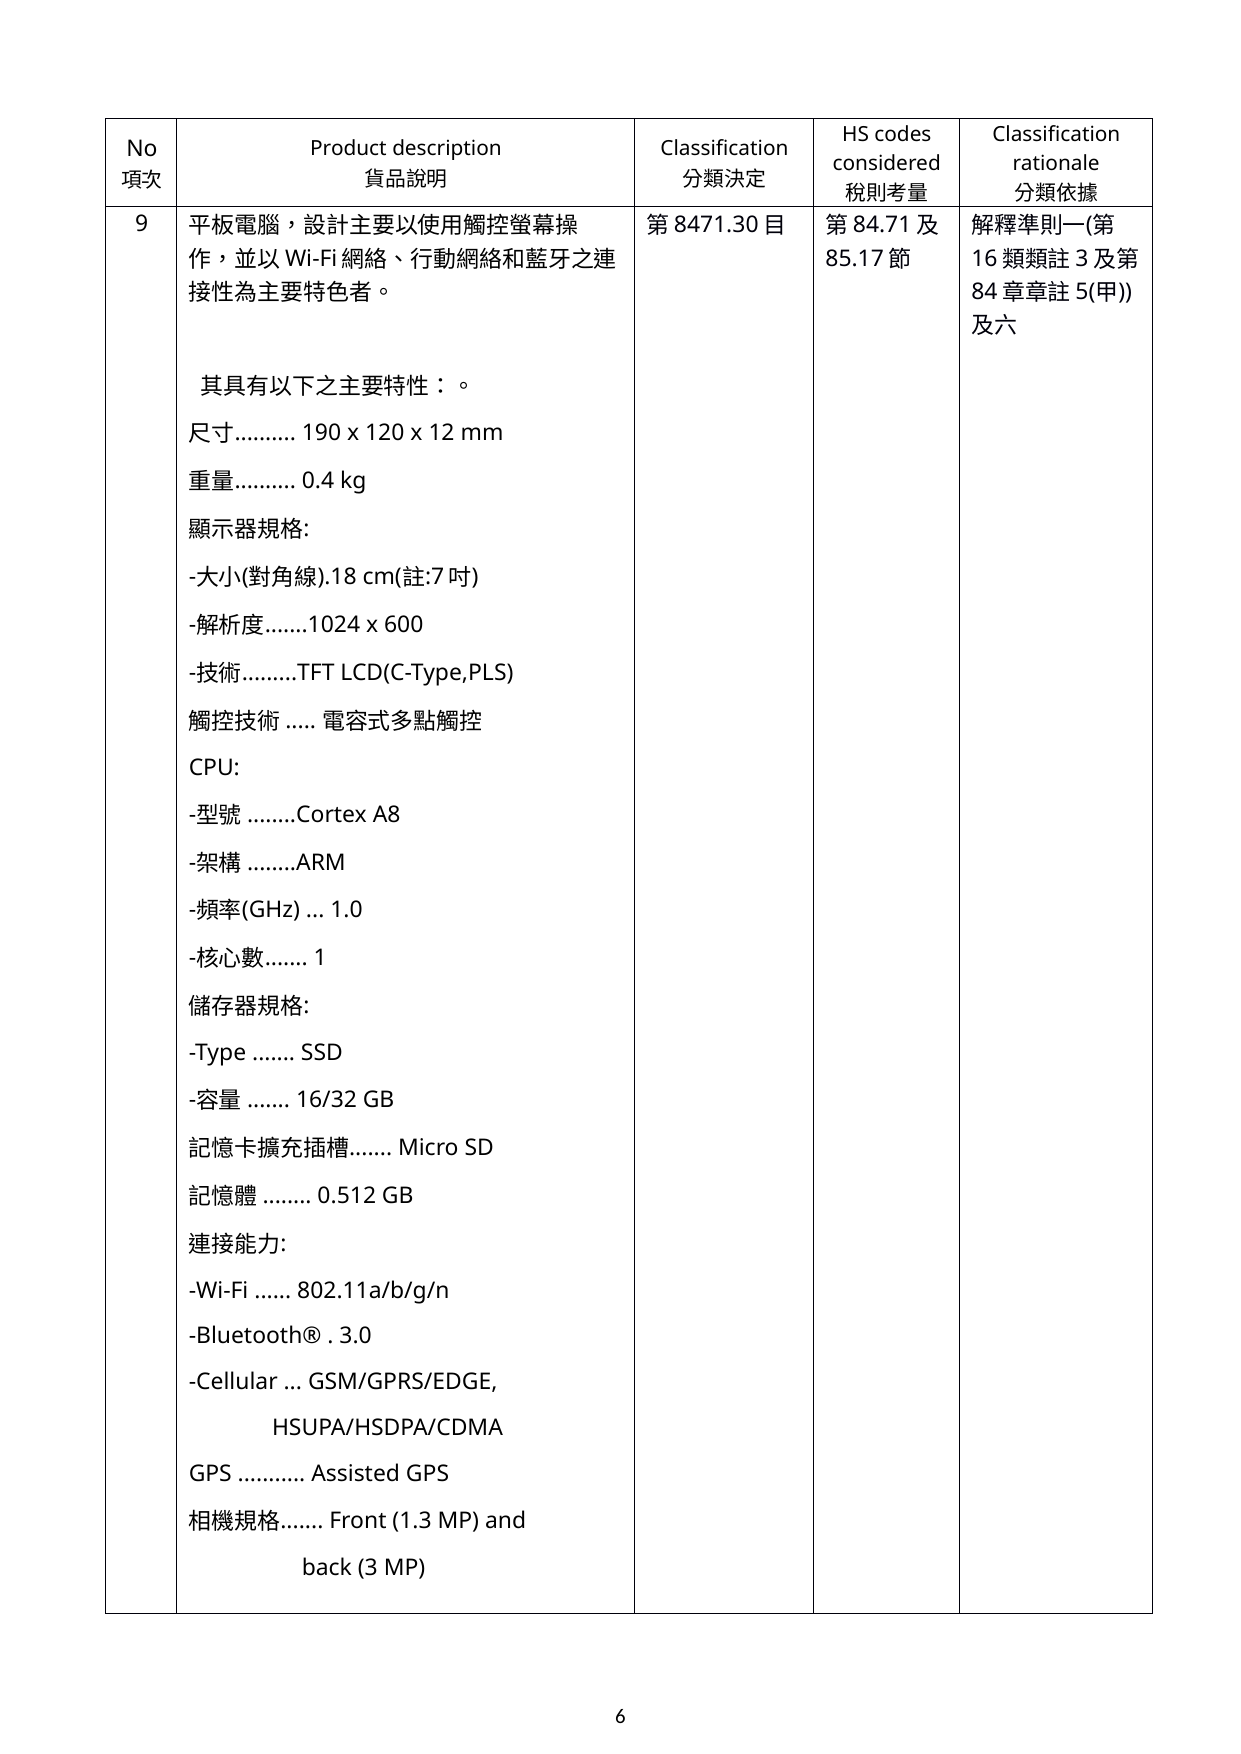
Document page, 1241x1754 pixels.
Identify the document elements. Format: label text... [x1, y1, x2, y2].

table_header HS codes considered 稅則考量 [814, 119, 959, 206]
table_header Product description 貨品說明 [177, 119, 634, 206]
table_header Classification 分類決定 [635, 119, 813, 206]
table_cell 平板電腦，設計主要以使用觸控螢幕操作，並以Wi-Fi網絡、行動網絡和藍牙之連接性為主要特色者。 其具有以下之主要特性：。 尺寸.......... 190 x 120 x 12 mm 重量.......... 0.4 kg 顯示器規格: -大小(對角線).18 cm(註:7吋) -解析度.......1024 x 600 -技術.........TFT LCD(C-Type,PLS) 觸控技術 ..... 電容式多點觸控 CPU: -型號 ........Cortex A8 -架構 ........ARM -頻率(GHz) ... 1.0 -核心數....... 1 儲存器規格: -Type ....... SSD -容量 ....... 16/32 GB 記憶卡擴充插槽....... Micro SD 記憶體 ........ 0.512 GB 連接能力: -Wi-Fi ...... 802.11a/b/g/n -Bluetooth® . 3.0 -Cellular ... GSM/GPRS/EDGE, HSUPA/HSDPA/CDMA GPS ........... Assisted GPS 相機規格....... Front (1.3 MP) and back (3 MP) [177, 207, 634, 1613]
table_cell 9 [106, 207, 176, 1613]
table_cell 解釋準則一(第16類類註3及第84章章註5(甲))及六 [960, 207, 1152, 1613]
table_cell 第84.71及 85.17節 [814, 207, 959, 1613]
table_header No 項次 [106, 119, 176, 206]
table_header Classification rationale 分類依據 [960, 119, 1152, 206]
table_cell 第8471.30目 [635, 207, 813, 1613]
